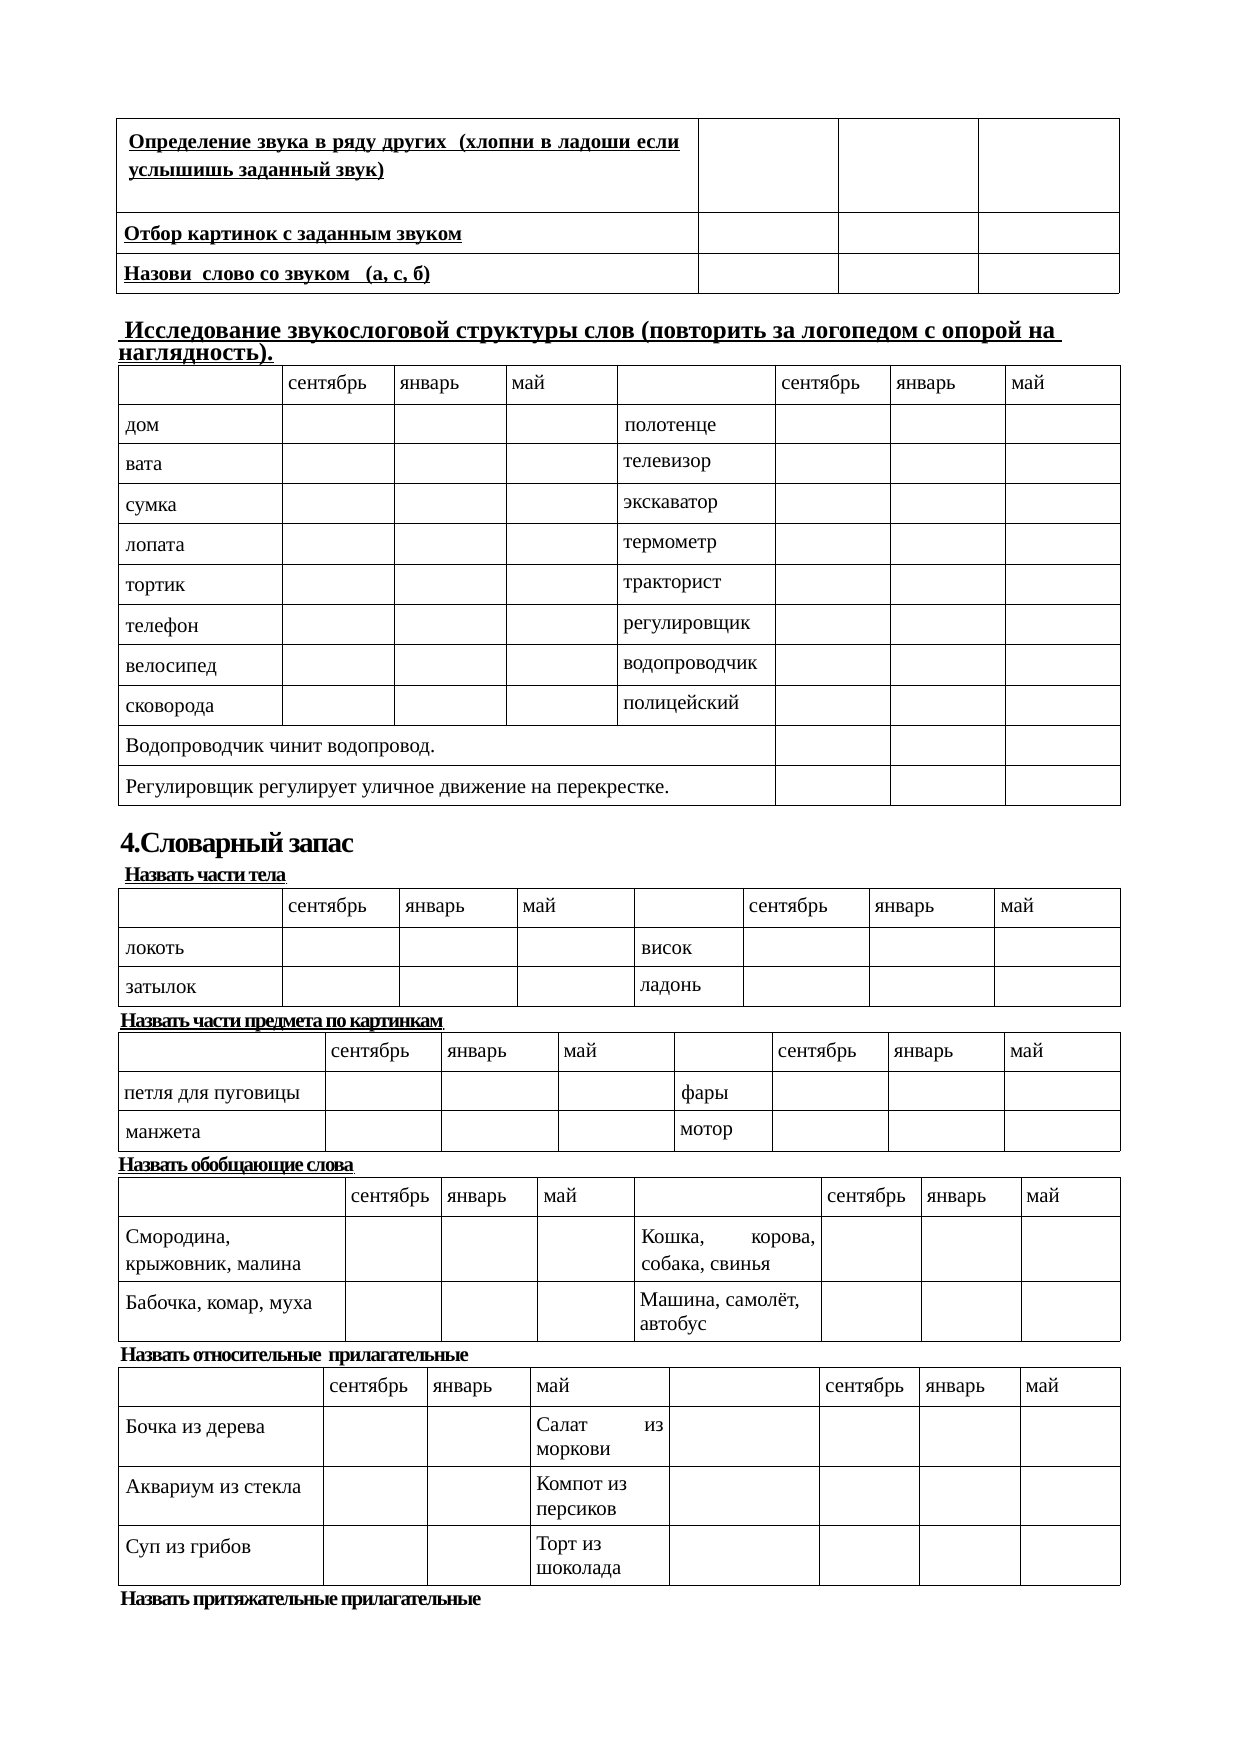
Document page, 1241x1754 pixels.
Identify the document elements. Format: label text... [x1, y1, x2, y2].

table_cell [776, 605, 890, 644]
text Назвать относительные прилагательные [120, 1341, 1122, 1367]
table_cell [1006, 605, 1120, 644]
table_cell [283, 565, 394, 604]
table_cell [979, 213, 1119, 253]
table_header сентябрь [773, 1033, 888, 1071]
text Назвать части предмета по картинкам [120, 1006, 1122, 1032]
table_cell [891, 686, 1005, 725]
table_header январь [442, 1033, 558, 1071]
table_cell [920, 1526, 1020, 1585]
table_cell [395, 565, 506, 604]
table_cell [1006, 645, 1120, 684]
table_cell [507, 686, 617, 725]
table_header май [538, 1178, 634, 1216]
table_cell [1006, 726, 1120, 765]
text Назвать притяжательные прилагательные [120, 1585, 1122, 1611]
table_cell [820, 1407, 919, 1466]
table_cell [428, 1526, 530, 1585]
table_cell висок [635, 928, 743, 966]
table_cell Кошка, корова, собака, свинья [635, 1217, 821, 1281]
table_header май [1022, 1178, 1120, 1216]
table_header январь [442, 1178, 537, 1216]
table_header [119, 1033, 325, 1071]
table_cell [442, 1072, 558, 1110]
table_cell велосипед [119, 645, 282, 684]
table_cell [283, 686, 394, 725]
table_cell локоть [119, 928, 282, 966]
table_header май [1006, 366, 1120, 403]
table_cell [670, 1526, 819, 1585]
table_cell [870, 967, 994, 1006]
table_cell Машина, самолёт, автобус [635, 1282, 821, 1341]
table_header [119, 1178, 345, 1216]
table_cell Салат из моркови [531, 1407, 669, 1466]
table_cell телевизор [618, 444, 775, 483]
table_cell Бабочка, комар, муха [119, 1282, 345, 1341]
table_header Определение звука в ряду других (хлопни в ладоши если услышишь заданный звук) [117, 119, 698, 212]
text 4.Словарный запас [120, 832, 1122, 858]
table_header [635, 889, 743, 927]
table_cell [920, 1467, 1020, 1525]
table_cell Назови слово со звуком (а, с, б) [117, 254, 698, 293]
table_cell [839, 254, 978, 293]
text Исследование звукослоговой структуры слов (повторить за логопедом с опорой на наглядность). [118, 322, 1122, 364]
table_cell [773, 1072, 888, 1110]
table_cell [1021, 1467, 1120, 1525]
table_cell [1022, 1217, 1120, 1281]
table_header сентябрь [822, 1178, 921, 1216]
table_cell [538, 1282, 634, 1341]
table_cell [891, 726, 1005, 765]
table_cell [395, 405, 506, 443]
table_cell [428, 1407, 530, 1466]
table_cell Торт из шоколада [531, 1526, 669, 1585]
table_cell [979, 254, 1119, 293]
table_cell [324, 1467, 427, 1525]
table_cell мотор [675, 1111, 772, 1151]
table_cell [1005, 1072, 1120, 1110]
table_cell [839, 213, 978, 253]
table_header сентябрь [283, 889, 399, 927]
table_cell [326, 1111, 441, 1151]
table_header январь [889, 1033, 1004, 1071]
table_cell регулировщик [618, 605, 775, 644]
table_cell [979, 119, 1119, 212]
table_cell [428, 1467, 530, 1525]
table_cell экскаватор [618, 484, 775, 523]
table_cell полотенце [618, 405, 775, 443]
table_cell [1006, 484, 1120, 523]
table_cell [699, 254, 838, 293]
table_cell [922, 1282, 1021, 1341]
table_cell [891, 605, 1005, 644]
table_cell [283, 405, 394, 443]
table_cell Компот из персиков [531, 1467, 669, 1525]
table_cell [776, 726, 890, 765]
table_cell тракторист [618, 565, 775, 604]
table_cell [995, 967, 1120, 1006]
table_cell [891, 484, 1005, 523]
table_cell [507, 605, 617, 644]
table_header сентябрь [326, 1033, 441, 1071]
table_cell Водопроводчик чинит водопровод. [119, 726, 775, 765]
table_cell телефон [119, 605, 282, 644]
table_cell [1006, 405, 1120, 443]
table_cell [776, 405, 890, 443]
table_cell сковорода [119, 686, 282, 725]
table_header январь [891, 366, 1005, 403]
table_cell водопроводчик [618, 645, 775, 684]
table_header май [518, 889, 634, 927]
table_cell манжета [119, 1111, 325, 1151]
table_cell [891, 565, 1005, 604]
table_cell [776, 524, 890, 563]
table_cell [822, 1217, 921, 1281]
table_cell [283, 928, 399, 966]
table_header [618, 366, 775, 403]
table_cell [507, 484, 617, 523]
table_cell [326, 1072, 441, 1110]
table_cell [699, 119, 838, 212]
table_header май [507, 366, 617, 403]
table_cell [922, 1217, 1021, 1281]
table_cell [442, 1217, 537, 1281]
table_header [635, 1178, 821, 1216]
table_cell [773, 1111, 888, 1151]
table_cell [995, 928, 1120, 966]
table_cell Бочка из дерева [119, 1407, 323, 1466]
table_cell [1021, 1407, 1120, 1466]
table_cell тортик [119, 565, 282, 604]
table_header январь [870, 889, 994, 927]
table_cell [283, 524, 394, 563]
table_cell Смородина, крыжовник, малина [119, 1217, 345, 1281]
table_header [119, 366, 282, 403]
table_cell [400, 967, 517, 1006]
table_cell [395, 444, 506, 483]
table_cell [346, 1282, 441, 1341]
table_cell [1006, 766, 1120, 805]
table_cell [776, 645, 890, 684]
table_cell вата [119, 444, 282, 483]
table_cell [891, 444, 1005, 483]
table_cell [559, 1072, 674, 1110]
table_cell [1021, 1526, 1120, 1585]
table_cell [442, 1111, 558, 1151]
table_header [675, 1033, 772, 1071]
table_header сентябрь [283, 366, 394, 403]
table_cell [1006, 565, 1120, 604]
table_cell [1005, 1111, 1120, 1151]
table_header сентябрь [346, 1178, 441, 1216]
table_cell [889, 1072, 1004, 1110]
table_cell [559, 1111, 674, 1151]
table_cell [920, 1407, 1020, 1466]
table_cell сумка [119, 484, 282, 523]
table_cell [283, 605, 394, 644]
table_cell дом [119, 405, 282, 443]
table_header [119, 1368, 323, 1406]
table_header январь [395, 366, 506, 403]
table_header сентябрь [776, 366, 890, 403]
table_cell [889, 1111, 1004, 1151]
table_cell [507, 405, 617, 443]
table_cell [891, 766, 1005, 805]
table_cell [776, 565, 890, 604]
table_cell [283, 967, 399, 1006]
table_cell [670, 1467, 819, 1525]
table_cell [1022, 1282, 1120, 1341]
table_cell [670, 1407, 819, 1466]
table_cell [820, 1526, 919, 1585]
table_cell Аквариум из стекла [119, 1467, 323, 1525]
table_cell [822, 1282, 921, 1341]
table_cell [507, 444, 617, 483]
table_cell [518, 967, 634, 1006]
table_cell Суп из грибов [119, 1526, 323, 1585]
text Назвать части тела [124, 859, 1110, 888]
table_cell [776, 444, 890, 483]
table_cell [507, 524, 617, 563]
table_cell лопата [119, 524, 282, 563]
table_cell [538, 1217, 634, 1281]
table_cell [744, 967, 869, 1006]
table_cell ладонь [635, 967, 743, 1006]
table_cell [820, 1467, 919, 1525]
table_cell термометр [618, 524, 775, 563]
table_cell [400, 928, 517, 966]
table_cell [699, 213, 838, 253]
table_cell [395, 645, 506, 684]
table_header май [995, 889, 1120, 927]
table_cell [395, 524, 506, 563]
table_cell [346, 1217, 441, 1281]
table_cell [891, 645, 1005, 684]
table_cell [395, 605, 506, 644]
table_cell полицейский [618, 686, 775, 725]
table_cell [324, 1526, 427, 1585]
table_cell [776, 766, 890, 805]
table_cell петля для пуговицы [119, 1072, 325, 1110]
text Назвать обобщающие слова [118, 1151, 1122, 1177]
table_header [670, 1368, 819, 1406]
table_cell [744, 928, 869, 966]
table_header май [1005, 1033, 1120, 1071]
table_cell [442, 1282, 537, 1341]
table_cell [324, 1407, 427, 1466]
table_header сентябрь [324, 1368, 427, 1406]
table_cell [518, 928, 634, 966]
table_cell Регулировщик регулирует уличное движение на перекрестке. [119, 766, 775, 805]
table_cell [283, 645, 394, 684]
table_header январь [428, 1368, 530, 1406]
table_cell [891, 524, 1005, 563]
table_cell [1006, 444, 1120, 483]
table_cell [507, 565, 617, 604]
table_header январь [920, 1368, 1020, 1406]
table_header сентябрь [744, 889, 869, 927]
table_cell [507, 645, 617, 684]
table_cell [395, 686, 506, 725]
table_header май [1021, 1368, 1120, 1406]
table_header [119, 889, 282, 927]
table_cell [283, 484, 394, 523]
table_cell [283, 444, 394, 483]
table_cell [870, 928, 994, 966]
table_cell [1006, 686, 1120, 725]
table_cell Отбор картинок с заданным звуком [117, 213, 698, 253]
table_cell [891, 405, 1005, 443]
table_cell [839, 119, 978, 212]
table_header январь [922, 1178, 1021, 1216]
table_cell фары [675, 1072, 772, 1110]
table_header май [559, 1033, 674, 1071]
table_header сентябрь [820, 1368, 919, 1406]
table_cell [395, 484, 506, 523]
table_cell [1006, 524, 1120, 563]
table_header январь [400, 889, 517, 927]
table_cell затылок [119, 967, 282, 1006]
table_header май [531, 1368, 669, 1406]
table_cell [776, 484, 890, 523]
table_cell [776, 686, 890, 725]
